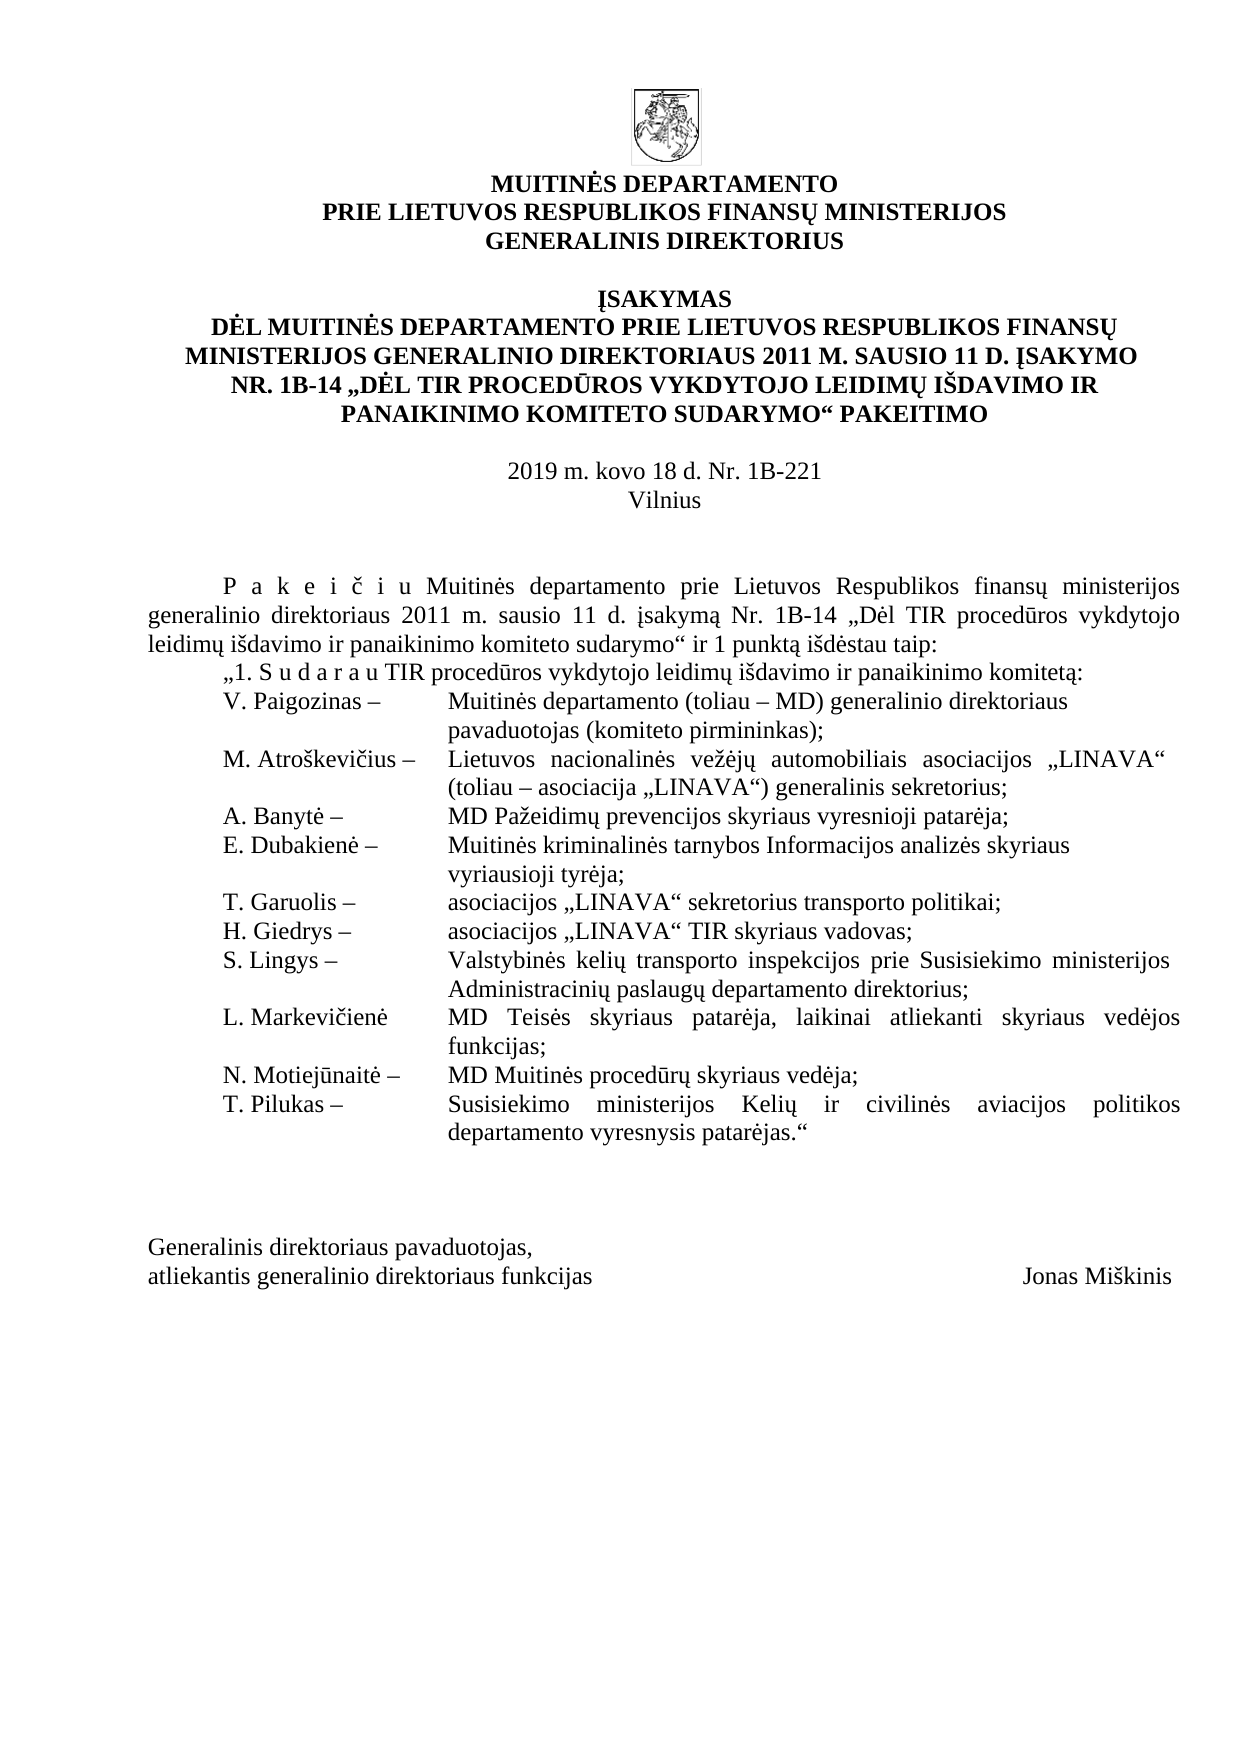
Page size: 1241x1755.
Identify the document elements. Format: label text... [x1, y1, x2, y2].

text A. Banytė – MD Pažeidimų prevencijos skyriaus vyresnioji patarėja; [148, 801, 1181, 830]
text 2019 m. kovo 18 d. Nr. 1B-221 [148, 456, 1181, 485]
text S. Lingys – Valstybinės kelių transporto inspekcijos prie Susisiekimo ministerijos Administracinių paslaugų departamento direktorius; [148, 945, 1181, 1002]
text N. Motiejūnaitė – MD Muitinės procedūrų skyriaus vedėja; [148, 1060, 1181, 1089]
text ĮSAKYMAS [148, 284, 1181, 312]
text H. Giedrys – asociacijos „LINAVA“ TIR skyriaus vadovas; [148, 916, 1181, 945]
text Generalinis direktoriaus pavaduotojas, [148, 1232, 1181, 1261]
text „1. S u d a r a u TIR procedūros vykdytojo leidimų išdavimo ir panaikinimo komitetą: [148, 657, 1181, 686]
text M. Atroškevičius – Lietuvos nacionalinės vežėjų automobiliais asociacijos „LINAVA“ (toliau – asociacija „LINAVA“) generalinis sekretorius; [148, 744, 1181, 801]
text atliekantis generalinio direktoriaus funkcijas Jonas Miškinis [148, 1261, 1181, 1290]
text GENERALINIS DIREKTORIUS [148, 226, 1181, 255]
text L. Markevičienė MD Teisės skyriaus patarėja, laikinai atliekanti skyriaus vedėjos funkcijas; [223, 1002, 1181, 1060]
text E. Dubakienė – Muitinės kriminalinės tarnybos Informacijos analizės skyriaus vyriausioji tyrėja; [148, 830, 1181, 887]
text PRIE LIETUVOS RESPUBLIKOS FINANSŲ MINISTERIJOS [148, 197, 1181, 226]
text Vilnius [148, 485, 1181, 514]
text V. Paigozinas – Muitinės departamento (toliau – MD) generalinio direktoriaus pavaduotojas (komiteto pirmininkas); [148, 686, 1181, 744]
text P a k e i č i u Muitinės departamento prie Lietuvos Respublikos finansų ministerijos generalinio direktoriaus 2011 m. sausio 11 d. įsakymą Nr. 1B-14 „Dėl TIR procedūros vykdytojo leidimų išdavimo ir panaikinimo komiteto sudarymo“ ir 1 punktą išdėstau taip: [148, 571, 1181, 657]
text T. Pilukas – Susisiekimo ministerijos Kelių ir civilinės aviacijos politikos departamento vyresnysis patarėjas.“ [223, 1089, 1181, 1146]
text T. Garuolis – asociacijos „LINAVA“ sekretorius transporto politikai; [148, 887, 1181, 916]
text MUITINĖS DEPARTAMENTO [148, 169, 1181, 197]
text DĖL MUITINĖS DEPARTAMENTO PRIE LIETUVOS RESPUBLIKOS FINANSŲ MINISTERIJOS GENERALINIO DIREKTORIAUS 2011 M. SAUSIO 11 D. ĮSAKYMO NR. 1B-14 „DĖL TIR PROCEDŪROS VYKDYTOJO LEIDIMŲ IŠDAVIMO IR PANAIKINIMO KOMITETO SUDARYMO“ PAKEITIMO [148, 312, 1181, 427]
